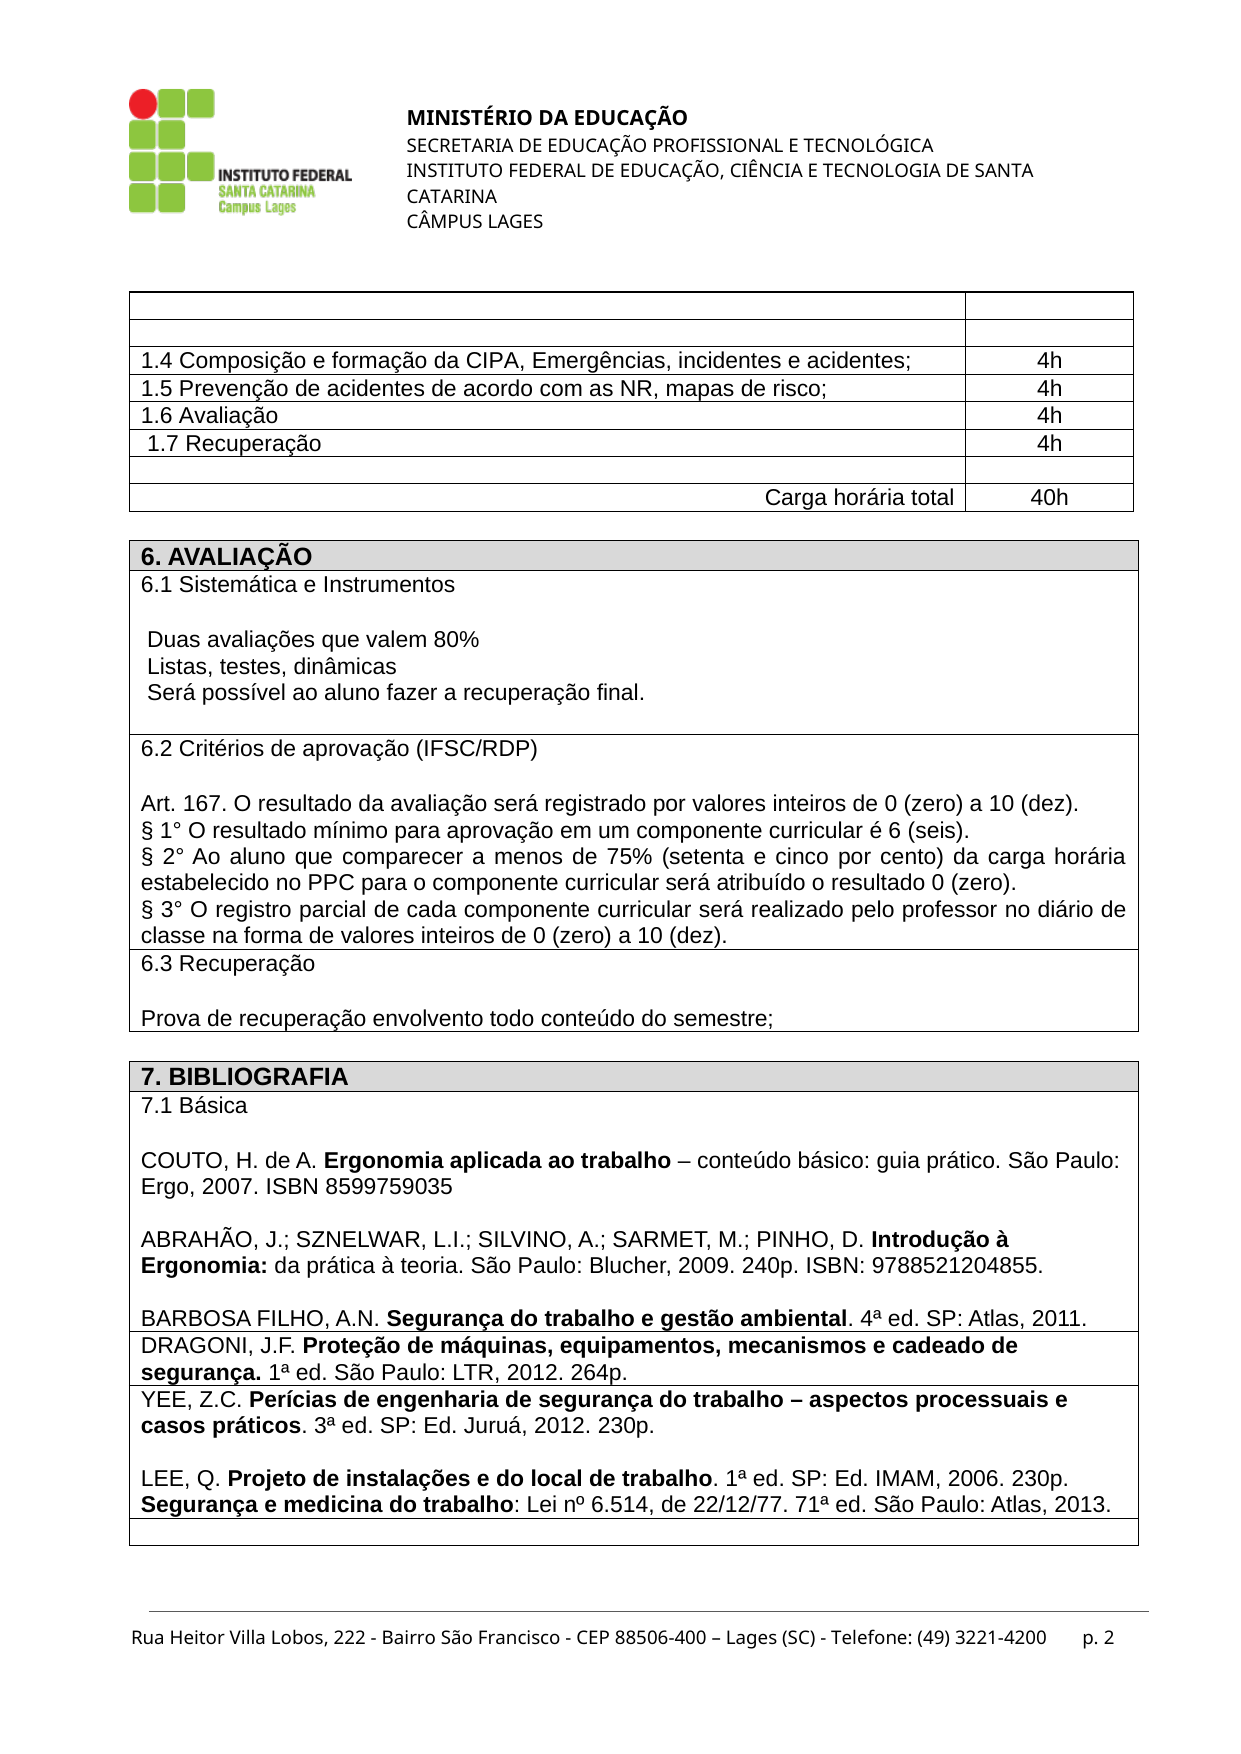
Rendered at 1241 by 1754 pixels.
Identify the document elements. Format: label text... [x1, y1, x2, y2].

table_cell 40h [966, 484, 1133, 511]
picture [129, 75, 383, 216]
table_cell 6.1 Sistemática e Instrumentos Duas avaliações que valem 80% Listas, testes, dinâmicas Será possível ao aluno fazer a recuperação final. [130, 571, 1138, 734]
table_header 7. BIBLIOGRAFIA [130, 1062, 1138, 1091]
table_cell [966, 457, 1133, 483]
table_cell YEE, Z.C. Perícias de engenharia de segurança do trabalho – aspectos processuais e casos práticos. 3ª ed. SP: Ed. Juruá, 2012. 230p. LEE, Q. Projeto de instalações e do local de trabalho. 1ª ed. SP: Ed. IMAM, 2006. 230p. Segurança e medicina do trabalho: Lei nº 6.514, de 22/12/77. 71ª ed. São Paulo: Atlas, 2013. [130, 1386, 1138, 1518]
table_cell 1.4 Composição e formação da CIPA, Emergências, incidentes e acidentes; [130, 347, 965, 374]
table_cell [130, 293, 965, 319]
table_cell [966, 320, 1133, 346]
table_cell 7.1 Básica COUTO, H. de A. Ergonomia aplicada ao trabalho – conteúdo básico: guia prático. São Paulo: Ergo, 2007. ISBN 8599759035 ABRAHÃO, J.; SZNELWAR, L.I.; SILVINO, A.; SARMET, M.; PINHO, D. Introdução à Ergonomia: da prática à teoria. São Paulo: Blucher, 2009. 240p. ISBN: 9788521204855. BARBOSA FILHO, A.N. Segurança do trabalho e gestão ambiental. 4ª ed. SP: Atlas, 2011. [130, 1092, 1138, 1331]
table_cell [130, 320, 965, 346]
table_cell 4h [966, 402, 1133, 428]
table_cell 1.6 Avaliação [130, 402, 965, 428]
table_cell [130, 1519, 1138, 1545]
table_cell 4h [966, 347, 1133, 374]
table_cell 1.5 Prevenção de acidentes de acordo com as NR, mapas de risco; [130, 375, 965, 401]
table_header 6. AVALIAÇÃO [130, 541, 1138, 570]
table_cell Carga horária total [130, 484, 965, 511]
table_cell DRAGONI, J.F. Proteção de máquinas, equipamentos, mecanismos e cadeado de segurança. 1ª ed. São Paulo: LTR, 2012. 264p. [130, 1332, 1138, 1385]
table_cell 4h [966, 430, 1133, 456]
table_cell [130, 457, 965, 483]
table_cell 1.7 Recuperação [130, 430, 965, 456]
table_cell 4h [966, 375, 1133, 401]
table_cell 6.3 Recuperação Prova de recuperação envolvento todo conteúdo do semestre; [130, 950, 1138, 1031]
table_cell [966, 293, 1133, 319]
table_cell 6.2 Critérios de aprovação (IFSC/RDP) Art. 167. O resultado da avaliação será registrado por valores inteiros de 0 (zero) a 10 (dez). § 1° O resultado mínimo para aprovação em um componente curricular é 6 (seis). § 2° Ao aluno que comparecer a menos de 75% (setenta e cinco por cento) da carga horária estabelecido no PPC para o componente curricular será atribuído o resultado 0 (zero). § 3° O registro parcial de cada componente curricular será realizado pelo professor no diário de classe na forma de valores inteiros de 0 (zero) a 10 (dez). [130, 735, 1138, 948]
